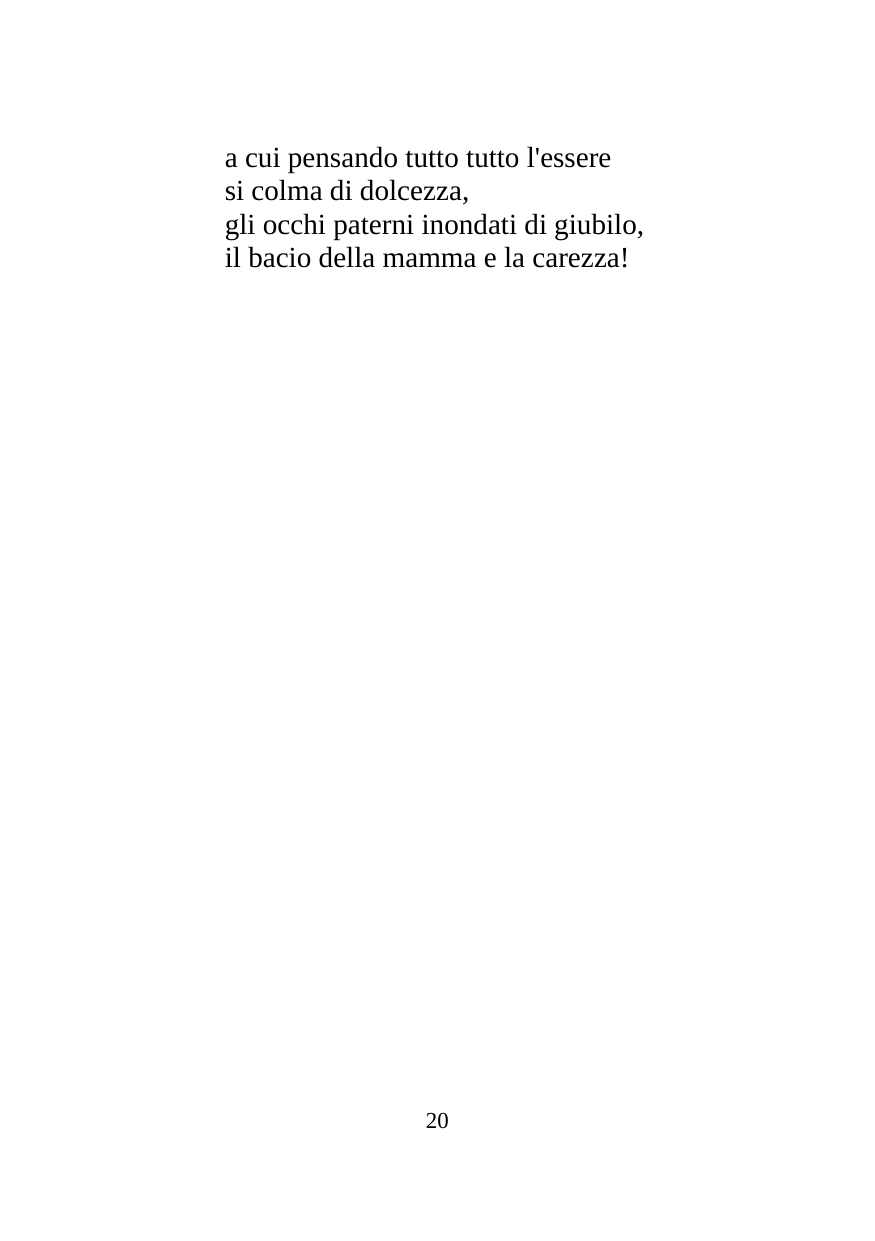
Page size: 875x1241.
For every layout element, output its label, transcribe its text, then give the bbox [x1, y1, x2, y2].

text a cui pensando tutto tutto l'essere si colma di dolcezza, gli occhi paterni inondati di giubilo, il bacio della mamma e la carezza! [224, 140, 768, 274]
